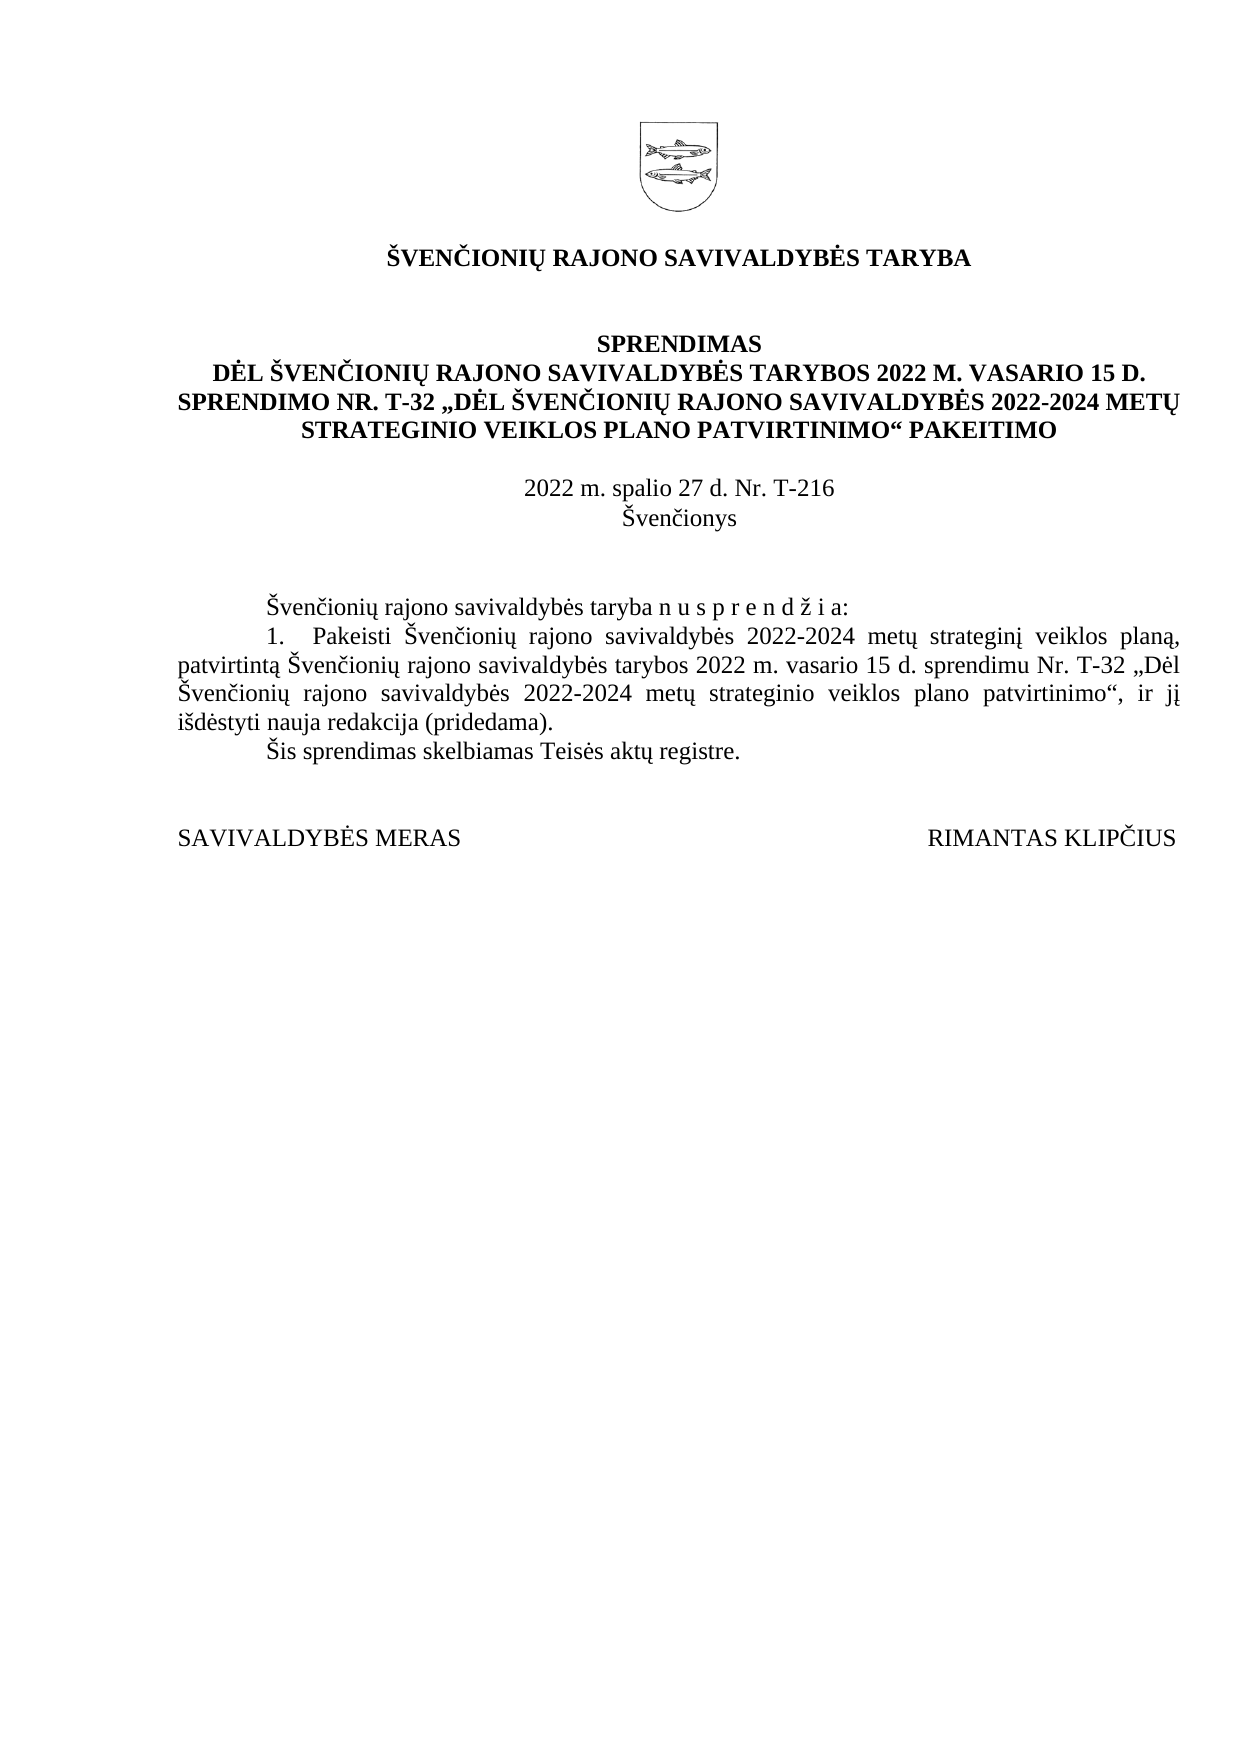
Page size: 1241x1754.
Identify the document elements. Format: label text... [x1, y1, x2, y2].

text Švenčionių rajono savivaldybės taryba n u s p r e n d ž i a: [177, 592, 1181, 621]
text Švenčionys [177, 503, 1181, 532]
text 1. Pakeisti Švenčionių rajono savivaldybės 2022-2024 metų strateginį veiklos planą, patvirtintą Švenčionių rajono savivaldybės tarybos 2022 m. vasario 15 d. sprendimu Nr. T-32 „Dėl Švenčionių rajono savivaldybės 2022-2024 metų strateginio veiklos plano patvirtinimo“, ir jį išdėstyti nauja redakcija (pridedama). [177, 621, 1181, 736]
text 2022 m. spalio 27 d. Nr. T-216 [177, 473, 1181, 502]
text Šis sprendimas skelbiamas Teisės aktų registre. [177, 736, 1181, 765]
text SAVIVALDYBĖS MERAS RIMANTAS KLIPČIUS [177, 823, 1181, 852]
subtitle ŠVENČIONIŲ RAJONO SAVIVALDYBĖS TARYBA [177, 243, 1181, 272]
text DĖL ŠVENČIONIŲ RAJONO SAVIVALDYBĖS TARYBOS 2022 M. vasario 15 D. SPRENDIMO nR. T-32 „DĖL ŠVENČIONIŲ RAJONO SAVIVALDYBĖS 2022-2024 METŲ STRATEGINIO VEIKLOS PLANO PATVIRTINIMO“ PAKEITIMO [177, 358, 1181, 444]
text SPRENDIMAS [177, 329, 1181, 358]
